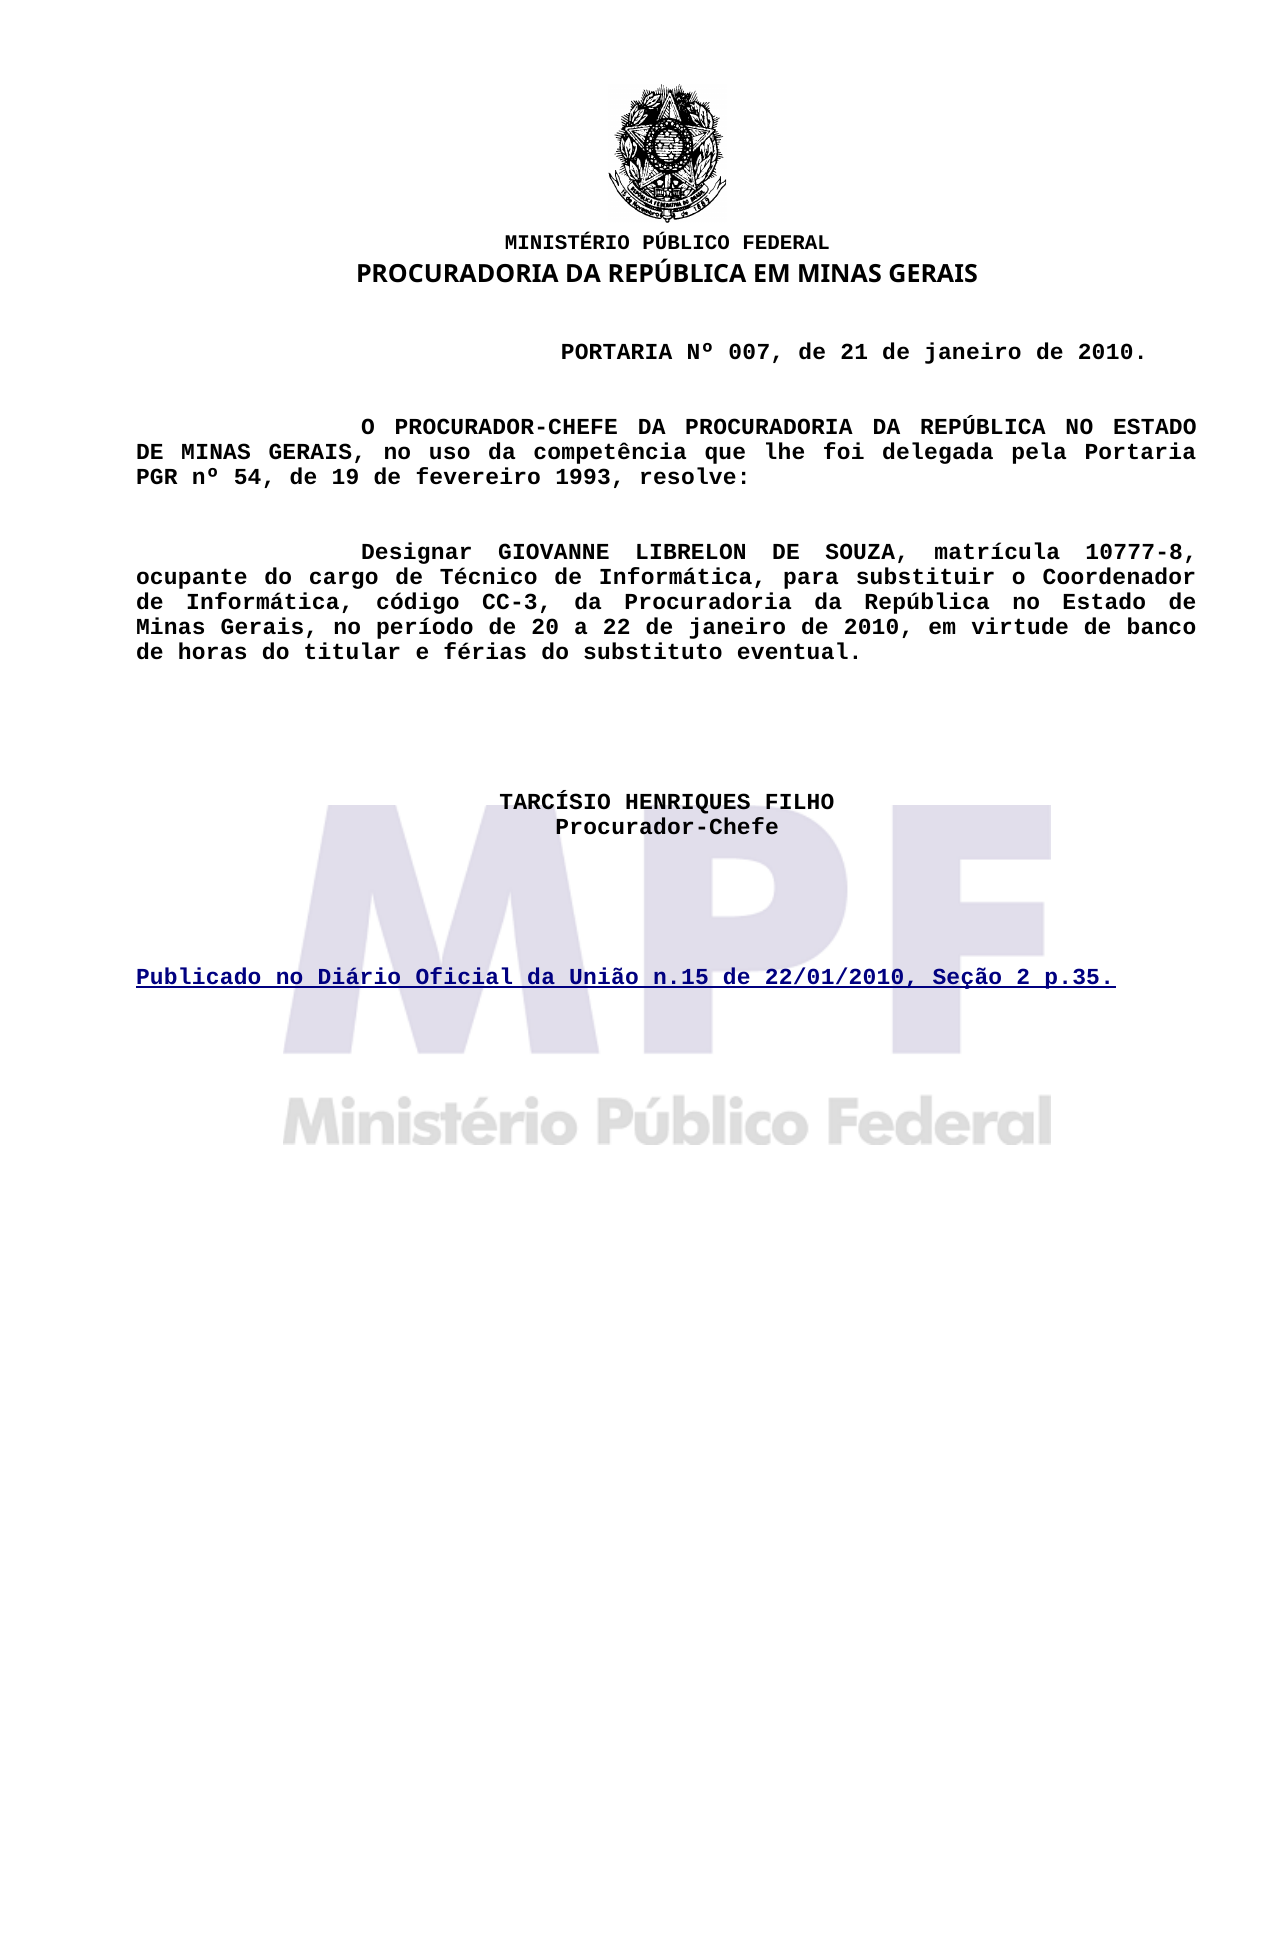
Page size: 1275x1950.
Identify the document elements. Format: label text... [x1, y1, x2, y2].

text Designar GIOVANNE LIBRELON DE SOUZA, matrícula 10777-8, ocupante do cargo de Técnico de Informática, para substituir o Coordenador de Informática, código CC-3, da Procuradoria da República no Estado de Minas Gerais, no período de 20 a 22 de janeiro de 2010, em virtude de banco de horas do titular e férias do substituto eventual. [136, 539, 1198, 664]
text Publicado no Diário Oficial da União n.15 de 22/01/2010, Seção 2 p.35. [136, 964, 1198, 989]
text PORTARIA Nº 007, de 21 de janeiro de 2010. [511, 339, 1198, 364]
picture [283, 839, 1051, 964]
text TARCÍSIO HENRIQUES FILHO [136, 789, 1198, 814]
picture [283, 989, 1051, 1145]
text O PROCURADOR-CHEFE DA PROCURADORIA DA REPÚBLICA NO ESTADO DE MINAS GERAIS, no uso da competência que lhe foi delegada pela Portaria PGR nº 54, de 19 de fevereiro 1993, resolve: [136, 414, 1198, 489]
picture [608, 84, 727, 223]
text Procurador-Chefe [136, 814, 1198, 839]
